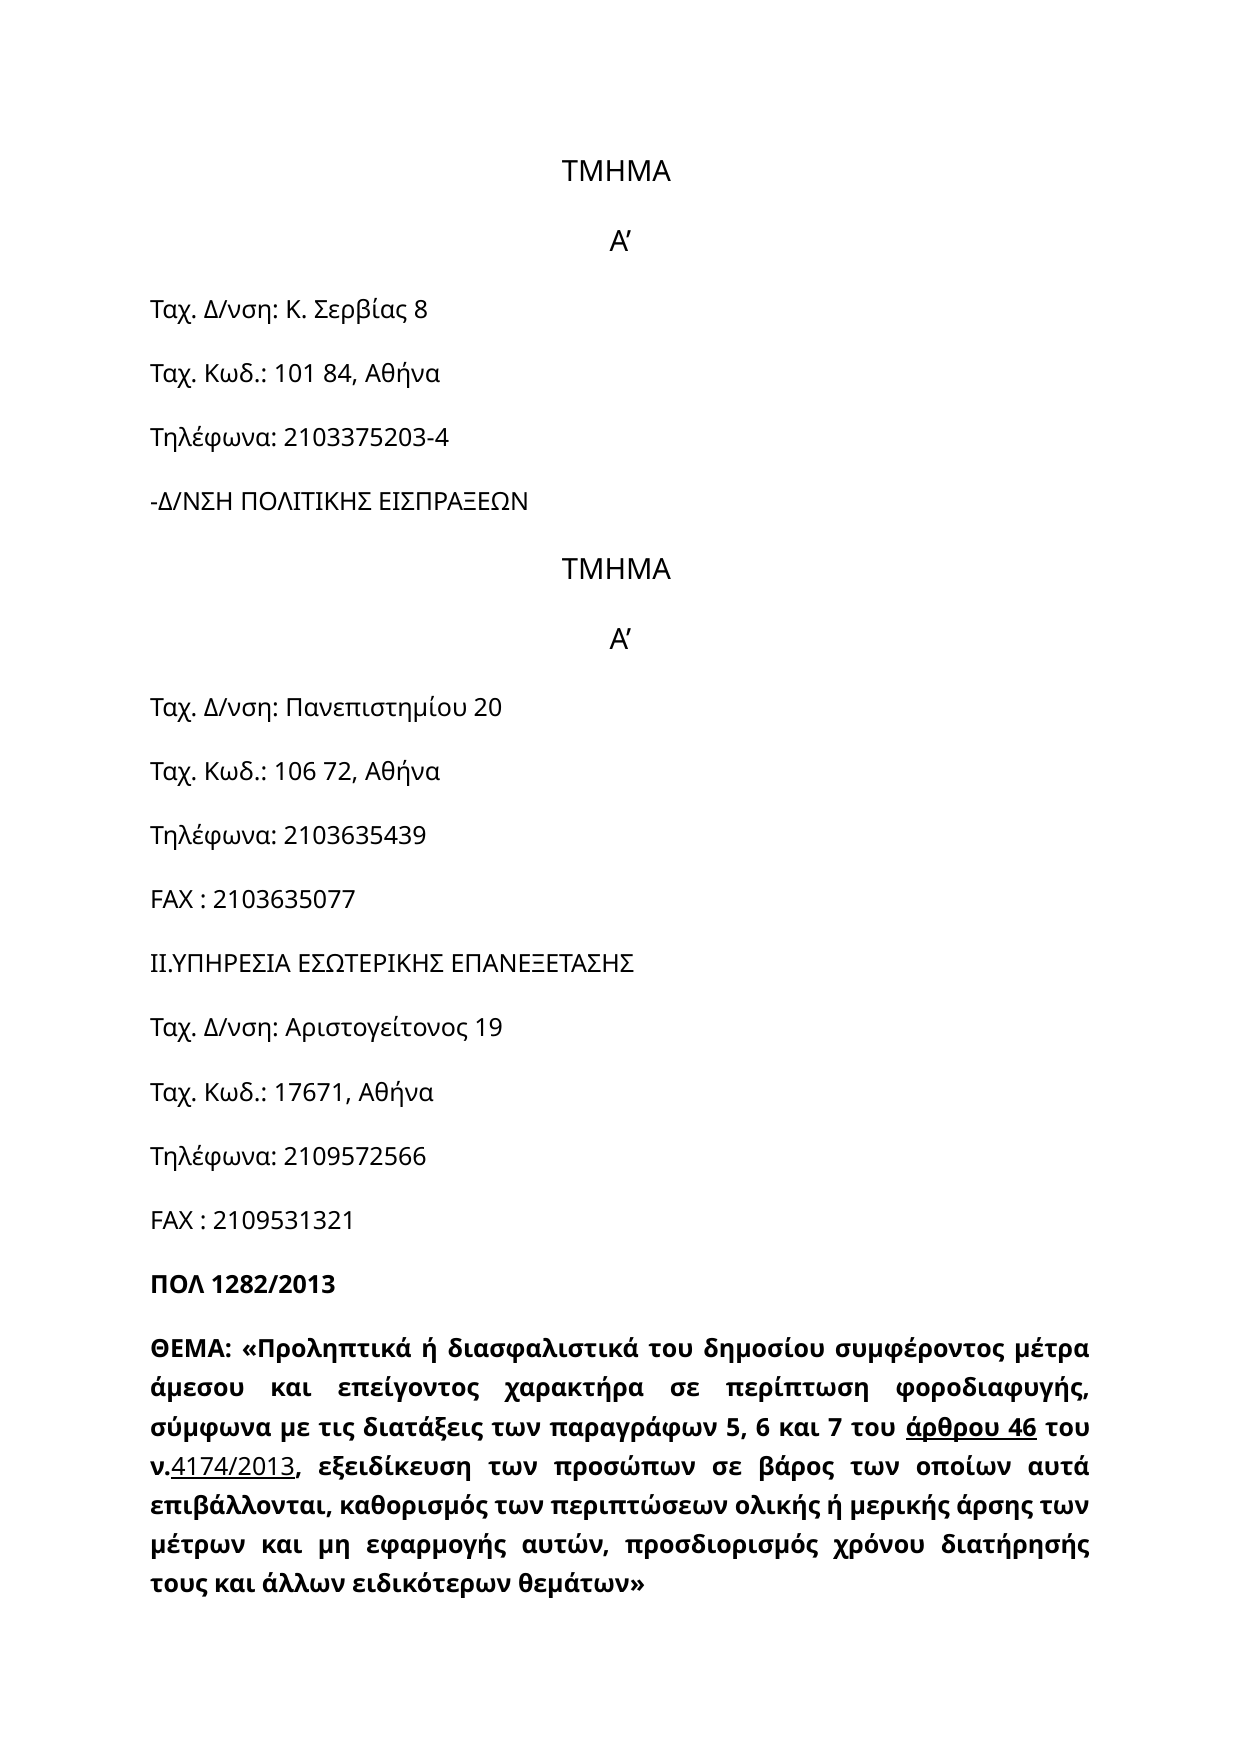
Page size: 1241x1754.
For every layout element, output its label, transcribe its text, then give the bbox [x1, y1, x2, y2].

text ΠΟΛ 1282/2013 [150, 1267, 1090, 1301]
text Τηλέφωνα: 2103375203-4 [150, 419, 1090, 454]
text -Δ/ΝΣΗ ΠΟΛΙΤΙΚΗΣ ΕΙΣΠΡΑΞΕΩΝ [150, 484, 1090, 518]
text FAX : 2103635077 [150, 882, 1090, 916]
text Τηλέφωνα: 2103635439 [150, 817, 1090, 852]
text Ταχ. Δ/νση: Κ. Σερβίας 8 [150, 291, 1090, 325]
text ΙΙ.ΥΠΗΡΕΣΙΑ ΕΣΩΤΕΡΙΚΗΣ ΕΠΑΝΕΞΕΤΑΣΗΣ [150, 946, 1090, 980]
subtitle A’ [150, 221, 1090, 260]
text ΘΕΜΑ: «Προληπτικά ή διασφαλιστικά του δημοσίου συμφέροντος μέτρα άμεσου και επείγοντος χαρακτήρα σε περίπτωση φοροδιαφυγής, σύμφωνα με τις διατάξεις των παραγράφων 5, 6 και 7 του άρθρου 46 του ν.4174/2013, εξειδίκευση των προσώπων σε βάρος των οποίων αυτά επιβάλλονται, καθορισμός των περιπτώσεων ολικής ή μερικής άρσης των μέτρων και μη εφαρμογής αυτών, προσδιορισμός χρόνου διατήρησής τους και άλλων ειδικότερων θεμάτων» [150, 1331, 1090, 1600]
text Ταχ. Κωδ.: 17671, Αθήνα [150, 1074, 1090, 1108]
text Ταχ. Κωδ.: 106 72, Αθήνα [150, 753, 1090, 787]
subtitle ΤΜΗΜΑ [150, 150, 1090, 190]
text Τηλέφωνα: 2109572566 [150, 1138, 1090, 1172]
subtitle A’ [150, 618, 1090, 658]
text Ταχ. Δ/νση: Αριστογείτονος 19 [150, 1010, 1090, 1044]
text Ταχ. Δ/νση: Πανεπιστημίου 20 [150, 689, 1090, 723]
subtitle ΤΜΗΜΑ [150, 548, 1090, 588]
text FAX : 2109531321 [150, 1202, 1090, 1237]
text Ταχ. Κωδ.: 101 84, Αθήνα [150, 355, 1090, 389]
